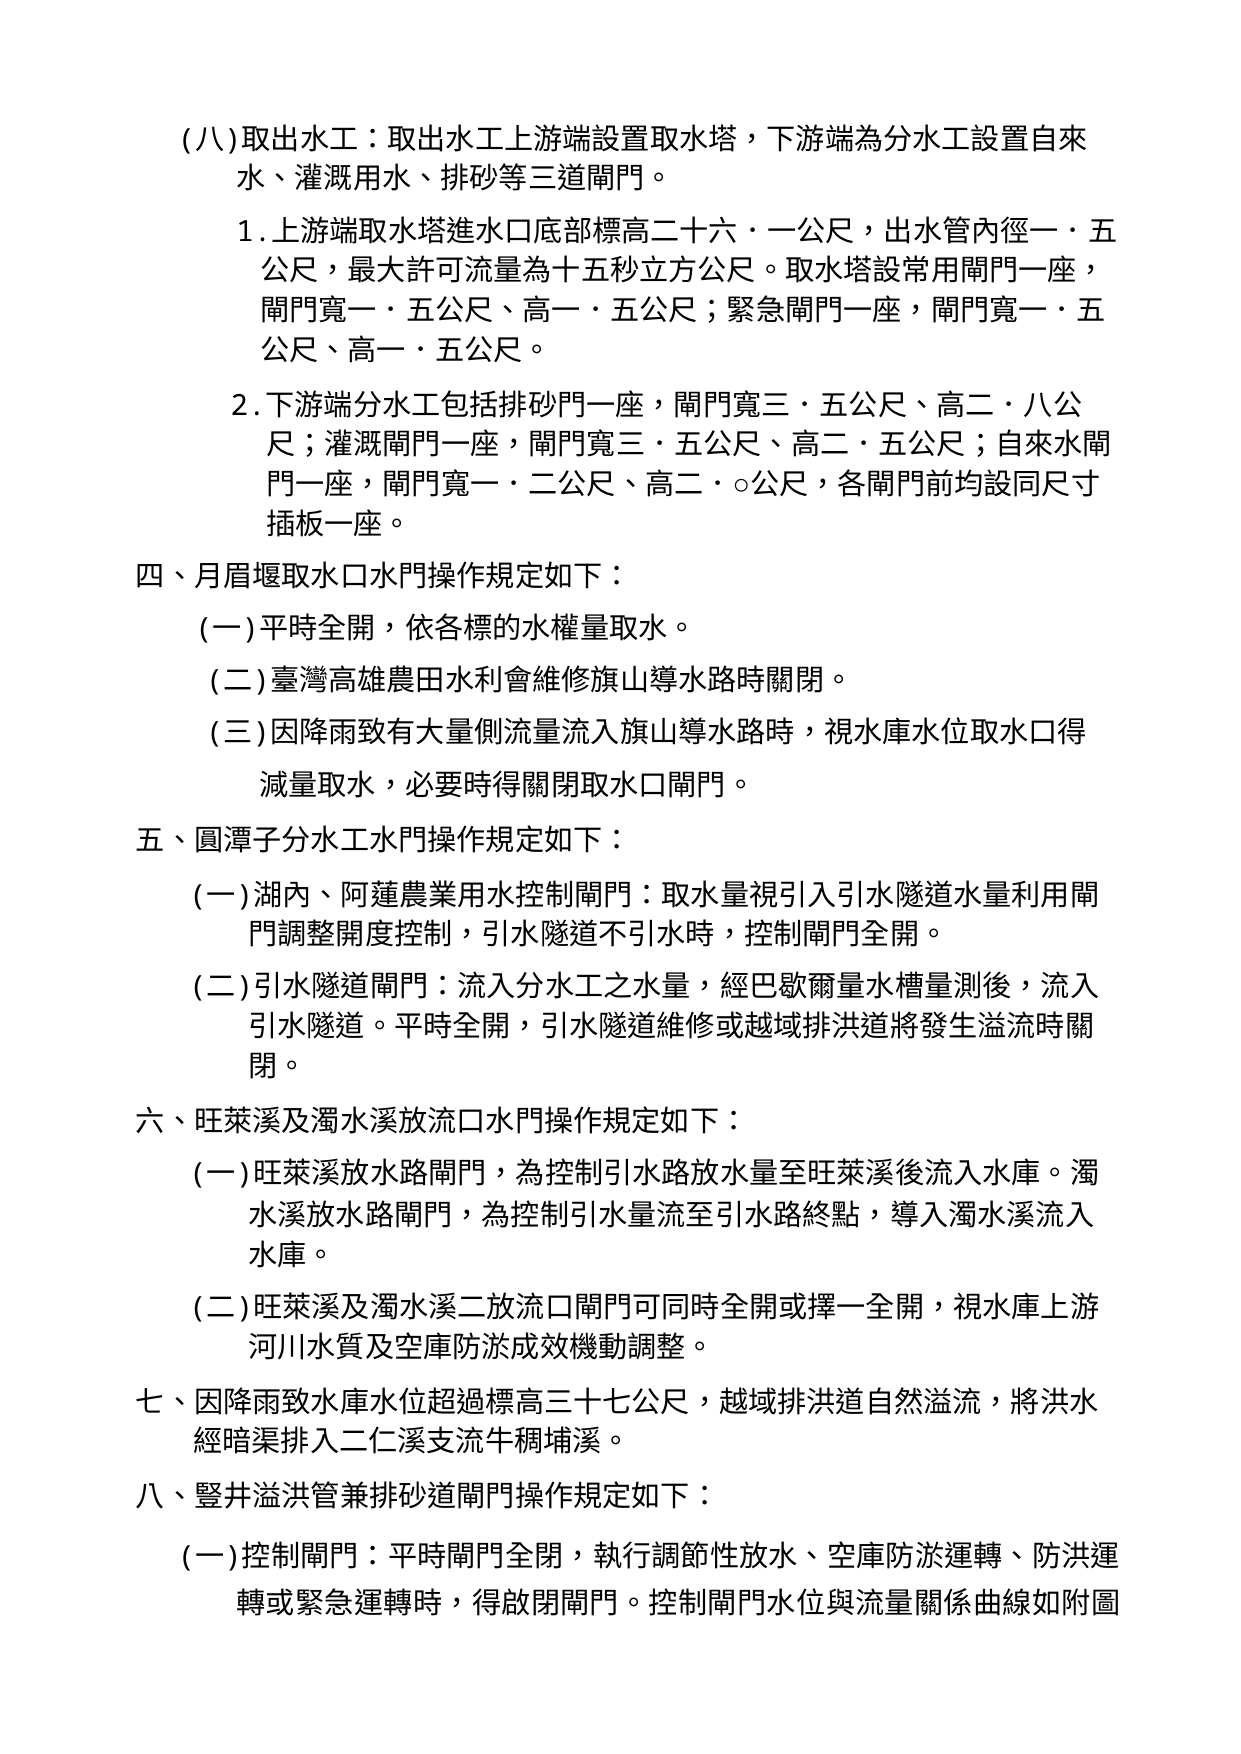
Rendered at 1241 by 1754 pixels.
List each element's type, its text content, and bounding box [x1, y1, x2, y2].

text (一)湖內、阿蓮農業用水控制閘門：取水量視引入引水隧道水量利用閘 門調整開度控制，引水隧道不引水時，控制閘門全開。 [189, 871, 1122, 953]
text (二)臺灣高雄農田水利會維修旗山導水路時關閉。 [118, 659, 1122, 699]
text (一)控制閘門：平時閘門全閉，執行調節性放水、空庫防淤運轉、防洪運轉或緊急運轉時，得啟閉閘門。控制閘門水位與流量關係曲線如附圖 [177, 1528, 1122, 1623]
text 2.下游端分水工包括排砂門一座，閘門寬三．五公尺、高二．八公 尺；灌溉閘門一座，閘門寬三．五公尺、高二．五公尺；自來水閘門一座，閘門寬一．二公尺、高二．○公尺，各閘門前均設同尺寸插板一座。 [230, 381, 1122, 543]
text (二)旺萊溪及濁水溪二放流口閘門可同時全開或擇一全開，視水庫上游河川水質及空庫防淤成效機動調整。 [189, 1286, 1122, 1366]
text (二)引水隧道閘門：流入分水工之水量，經巴歇爾量水槽量測後，流入引水隧道。平時全開，引水隧道維修或越域排洪道將發生溢流時關閉。 [189, 966, 1122, 1085]
text (一)旺萊溪放水路閘門，為控制引水路放水量至旺萊溪後流入水庫。濁水溪放水路閘門，為控制引水量流至引水路終點，導入濁水溪流入水庫。 [189, 1152, 1122, 1274]
text (八)取出水工：取出水工上游端設置取水塔，下游端為分水工設置自來水、灌溉用水、排砂等三道閘門。 [177, 118, 1122, 197]
text 八、豎井溢洪管兼排砂道閘門操作規定如下： [118, 1473, 1122, 1515]
text 1.上游端取水塔進水口底部標高二十六．一公尺，出水管內徑一．五公尺，最大許可流量為十五秒立方公尺。取水塔設常用閘門一座，閘門寬一．五公尺、高一．五公尺；緊急閘門一座，閘門寬一．五公尺、高一．五公尺。 [236, 210, 1122, 369]
text 四、月眉堰取水口水門操作規定如下： [118, 555, 1122, 595]
text 減量取水，必要時得關閉取水口閘門。 [207, 764, 1122, 804]
text (一)平時全開，依各標的水權量取水。 [177, 607, 1122, 647]
text 七、因降雨致水庫水位超過標高三十七公尺，越域排洪道自然溢流，將洪水經暗渠排入二仁溪支流牛稠埔溪。 [118, 1378, 1122, 1460]
text 六、旺萊溪及濁水溪放流口水門操作規定如下： [118, 1097, 1122, 1139]
text 五、圓潭子分水工水門操作規定如下： [118, 816, 1122, 858]
text (三)因降雨致有大量側流量流入旗山導水路時，視水庫水位取水口得 [118, 712, 1122, 751]
